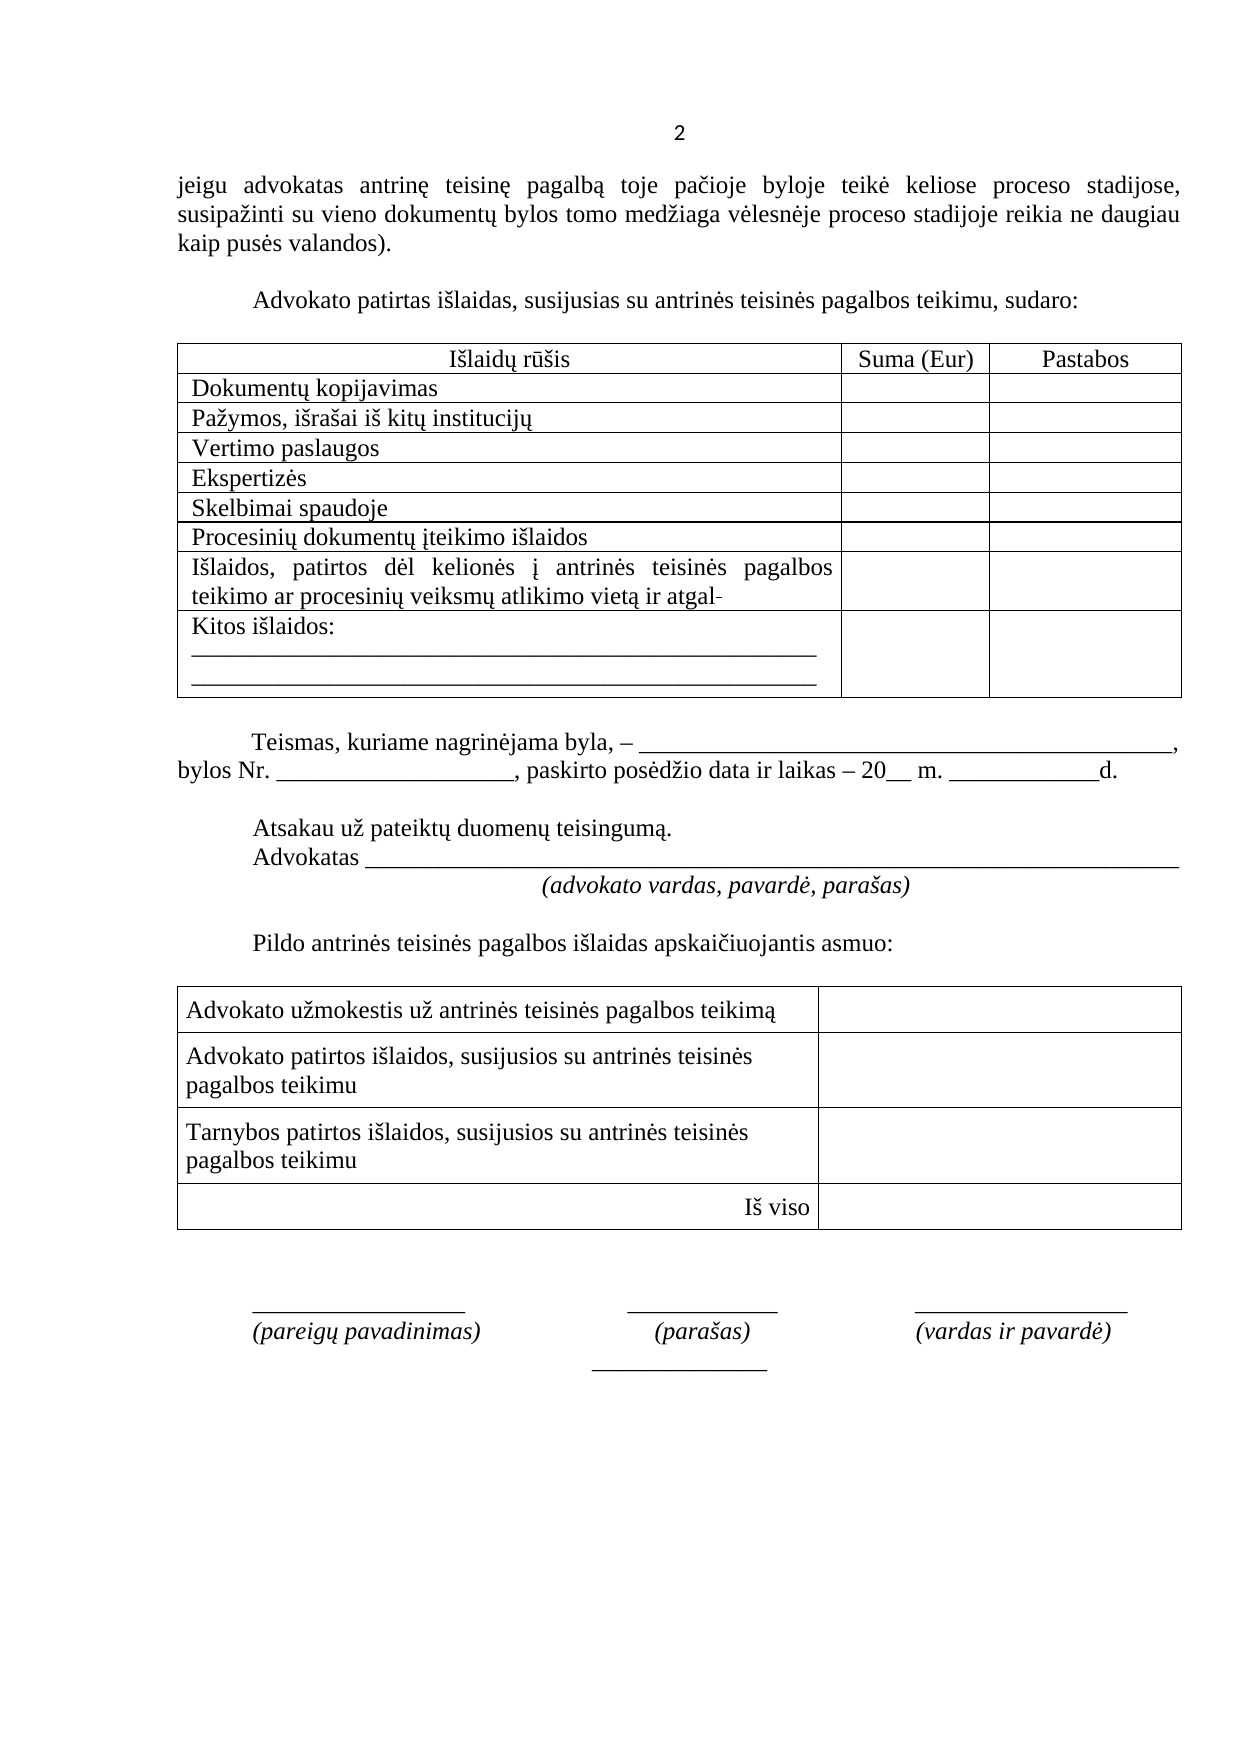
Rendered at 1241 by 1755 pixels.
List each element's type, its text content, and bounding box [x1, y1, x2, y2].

table_cell [819, 1184, 1181, 1229]
table_cell Tarnybos patirtos išlaidos, susijusios su antrinės teisinės pagalbos teikimu [178, 1108, 818, 1182]
table_cell [819, 1033, 1181, 1107]
text ______________ [177, 1345, 1181, 1374]
table_cell [842, 463, 989, 492]
table_cell [177, 698, 1181, 727]
table_cell Ekspertizės [178, 463, 841, 492]
table_cell [990, 552, 1181, 610]
table_header [819, 987, 1181, 1032]
table_cell [819, 1108, 1181, 1182]
table_cell [990, 493, 1181, 521]
table_cell [990, 403, 1181, 432]
text Advokato patirtas išlaidas, susijusias su antrinės teisinės pagalbos teikimu, sudaro: [177, 285, 1181, 314]
table_cell Advokato patirtos išlaidos, susijusios su antrinės teisinės pagalbos teikimu [178, 1033, 818, 1107]
table_cell Išlaidos, patirtos dėl kelionės į antrinės teisinės pagalbos teikimo ar procesinių veiksmų atlikimo vietą ir atgal [178, 552, 841, 610]
text bylos Nr. ___________________, paskirto posėdžio data ir laikas – 20__ m. ____________d. [177, 756, 1181, 784]
table_header Suma (Eur) [842, 344, 989, 372]
table_cell [842, 403, 989, 432]
table_cell [842, 611, 989, 697]
table_header Išlaidų rūšis [178, 344, 841, 372]
table_cell Iš viso [178, 1184, 818, 1229]
table_cell [990, 523, 1181, 551]
table_cell [842, 523, 989, 551]
text (advokato vardas, pavardė, parašas) [177, 871, 1181, 899]
text Pildo antrinės teisinės pagalbos išlaidas apskaičiuojantis asmuo: [177, 928, 1181, 957]
table_cell Dokumentų kopijavimas [178, 374, 841, 402]
table_cell [842, 552, 989, 610]
table_cell [842, 493, 989, 521]
table_cell Skelbimai spaudoje [178, 493, 841, 521]
text _________________ ____________ _________________ [177, 1287, 1181, 1316]
table_cell [990, 611, 1181, 697]
table_cell Kitos išlaidos: –––––––––––––––––––––––––––––––––––––––––––––––––– –––––––––––––––––––––––––––––––––––––––––––––––––– [178, 611, 841, 697]
text Teismas, kuriame nagrinėjama byla, – , [177, 727, 1181, 756]
table_cell [990, 463, 1181, 492]
table_cell [842, 374, 989, 402]
text Advokatas [177, 842, 1181, 871]
table_cell [842, 433, 989, 462]
table_cell Vertimo paslaugos [178, 433, 841, 462]
table_cell [990, 374, 1181, 402]
table_cell Pažymos, išrašai iš kitų institucijų [178, 403, 841, 432]
table_header Pastabos [990, 344, 1181, 372]
text jeigu advokatas antrinę teisinę pagalbą toje pačioje byloje teikė keliose proceso stadijose, susipažinti su vieno dokumentų bylos tomo medžiaga vėlesnėje proceso stadijoje reikia ne daugiau kaip pusės valandos). [177, 170, 1181, 256]
text (pareigų pavadinimas) (parašas) (vardas ir pavardė) [177, 1316, 1181, 1345]
table_cell Procesinių dokumentų įteikimo išlaidos [178, 523, 841, 551]
table_header Advokato užmokestis už antrinės teisinės pagalbos teikimą [178, 987, 818, 1032]
table_cell [990, 433, 1181, 462]
text Atsakau už pateiktų duomenų teisingumą. [177, 813, 1181, 842]
